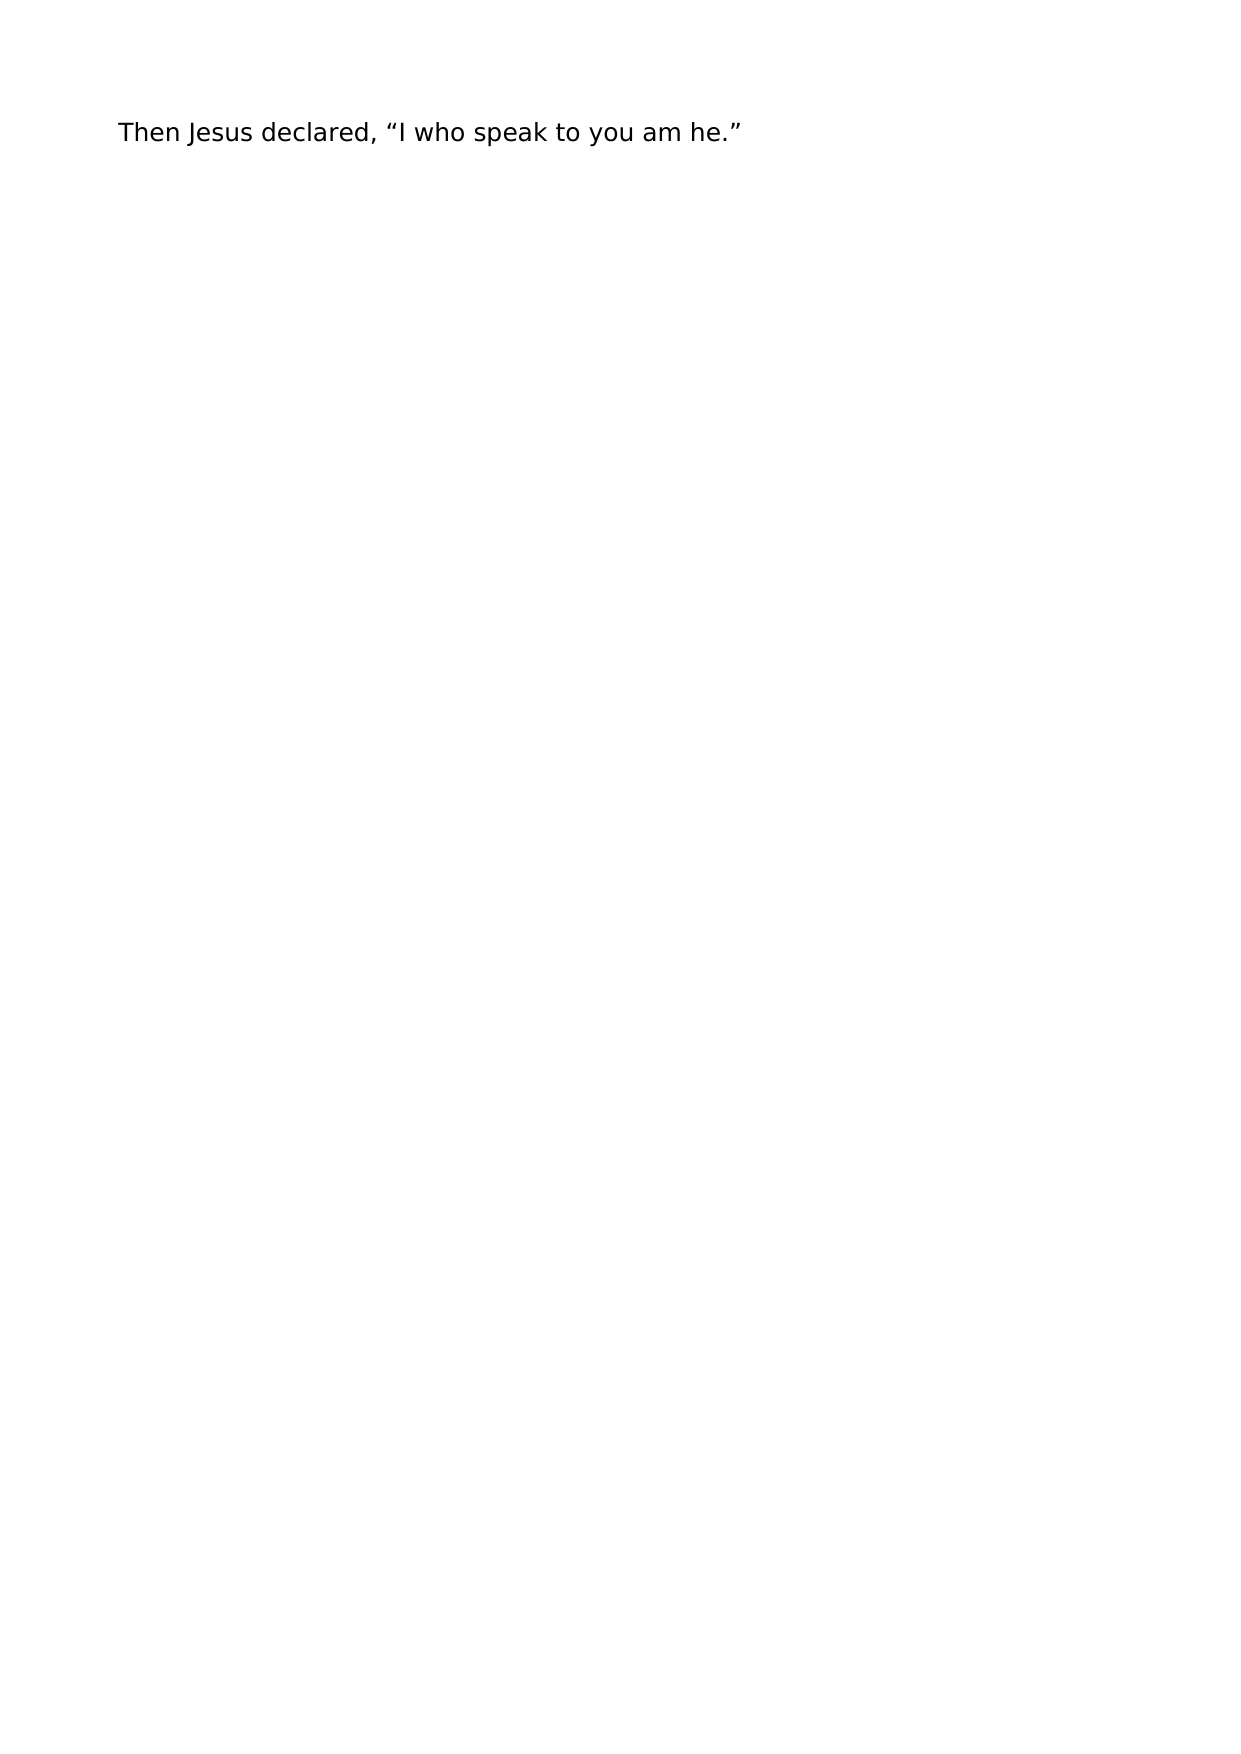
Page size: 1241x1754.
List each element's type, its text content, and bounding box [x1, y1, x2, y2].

text Then Jesus declared, “I who speak to you am he.” [118, 118, 1122, 147]
